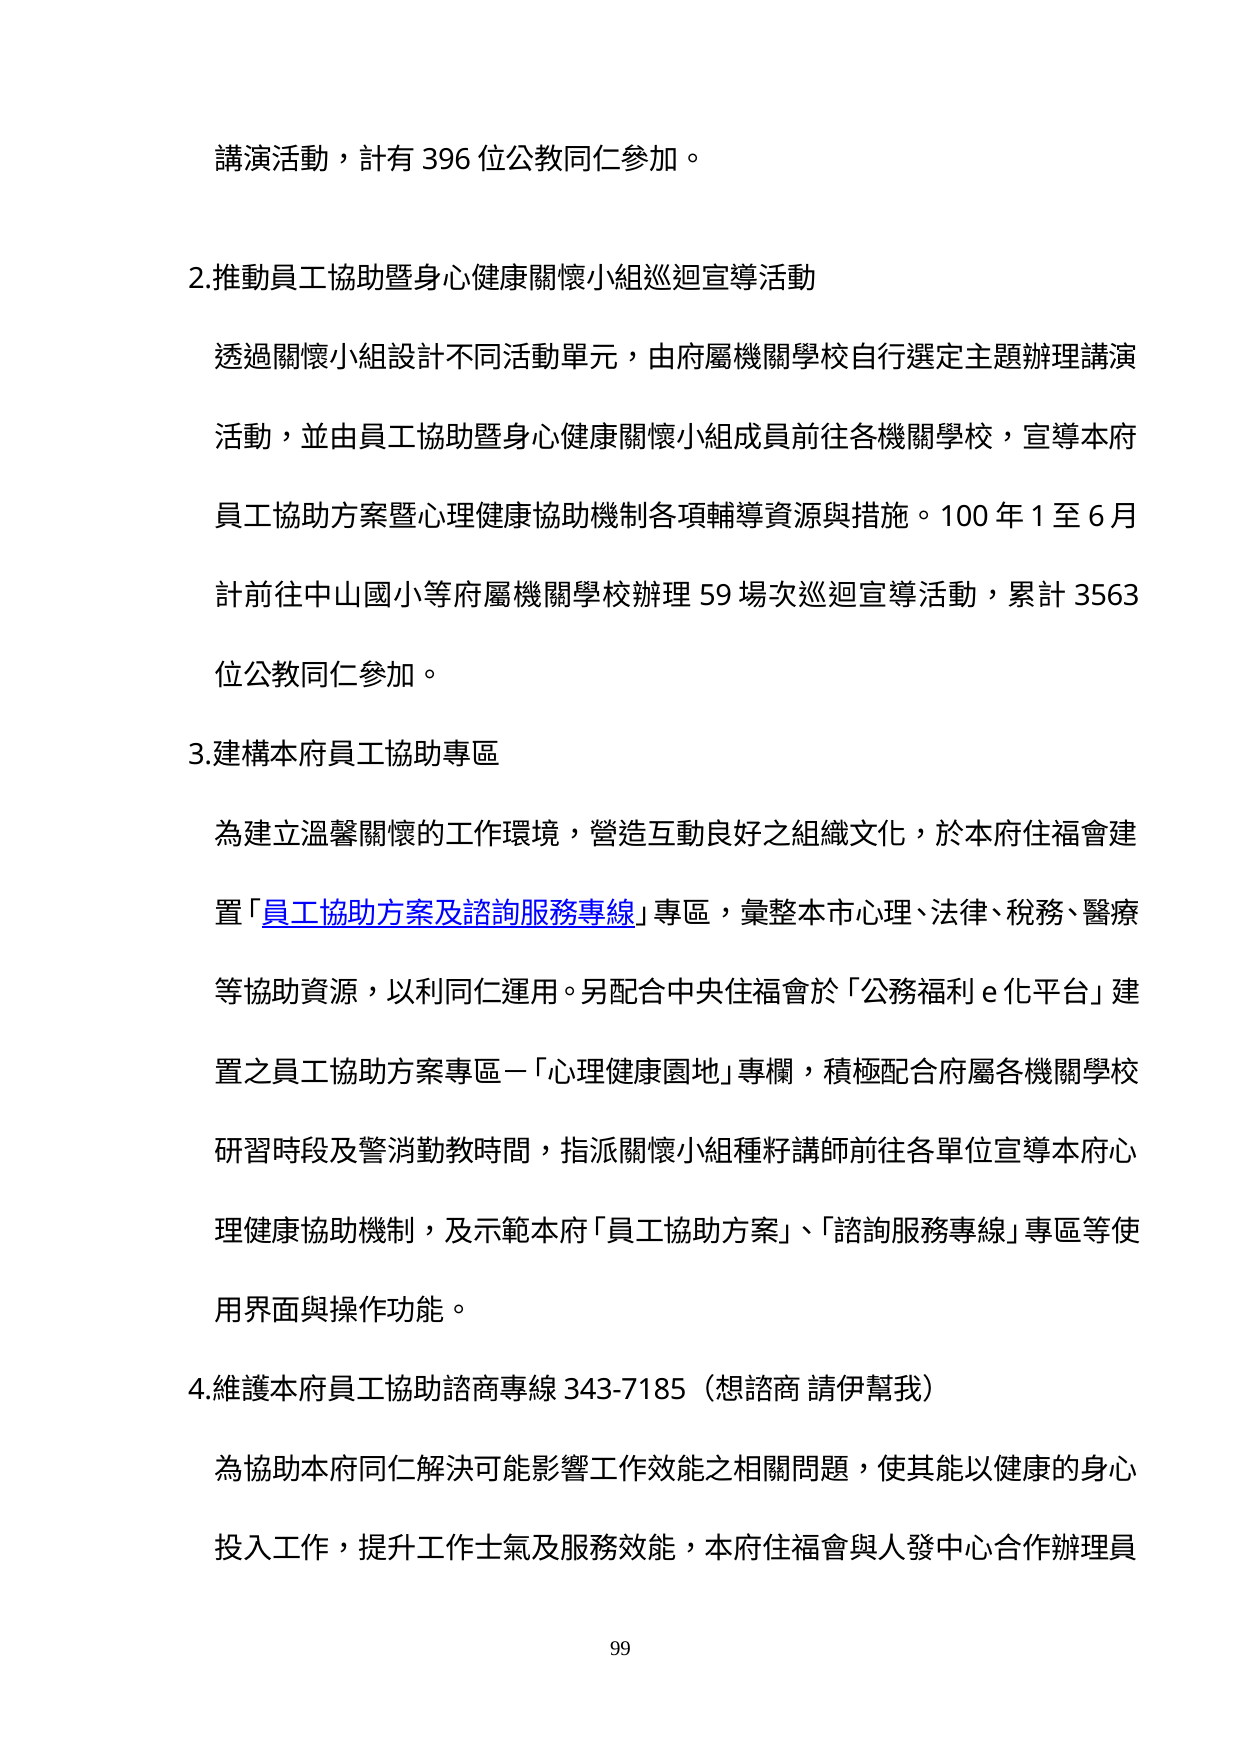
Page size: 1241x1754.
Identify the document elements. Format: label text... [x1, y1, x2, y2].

text 為協助本府同仁解決可能影響工作效能之相關問題，使其能以健康的身心投入工作，提升工作士氣及服務效能，本府住福會與人發中心合作辦理員 [214, 1427, 1140, 1585]
text 4.維護本府員工協助諮商專線343-7185（想諮商 請伊幫我） [188, 1347, 1140, 1427]
text 2.推動員工協助暨身心健康關懷小組巡迴宣導活動 [188, 236, 1140, 315]
text 透過關懷小組設計不同活動單元，由府屬機關學校自行選定主題辦理講演活動，並由員工協助暨身心健康關懷小組成員前往各機關學校，宣導本府員工協助方案暨心理健康協助機制各項輔導資源與措施。100年1至6月計前往中山國小等府屬機關學校辦理59場次巡迴宣導活動，累計3563位公教同仁參加。 [214, 315, 1140, 712]
text 為型塑互助與關懷之職場環境，積極推動員工心理健康協助機制，經參考各學術團體與大專院校相關心理健康活動之資訊，規劃辦理研習活動，100年度以「健康心視界」作為系列主題，1至6月開辦3場次不同議題的講演活動，計有396位公教同仁參加。 [214, 117, 1140, 196]
text 3.建構本府員工協助專區 [188, 712, 1140, 792]
text 為建立溫馨關懷的工作環境，營造互動良好之組織文化，於本府住福會建置「員工協助方案及諮詢服務專線」專區，彙整本市心理、法律、稅務、醫療等協助資源，以利同仁運用。另配合中央住福會於「公務福利e化平台」建置之員工協助方案專區－「心理健康園地」專欄，積極配合府屬各機關學校研習時段及警消勤教時間，指派關懷小組種籽講師前往各單位宣導本府心理健康協助機制，及示範本府「員工協助方案」、「諮詢服務專線」專區等使用界面與操作功能。 [214, 792, 1140, 1347]
